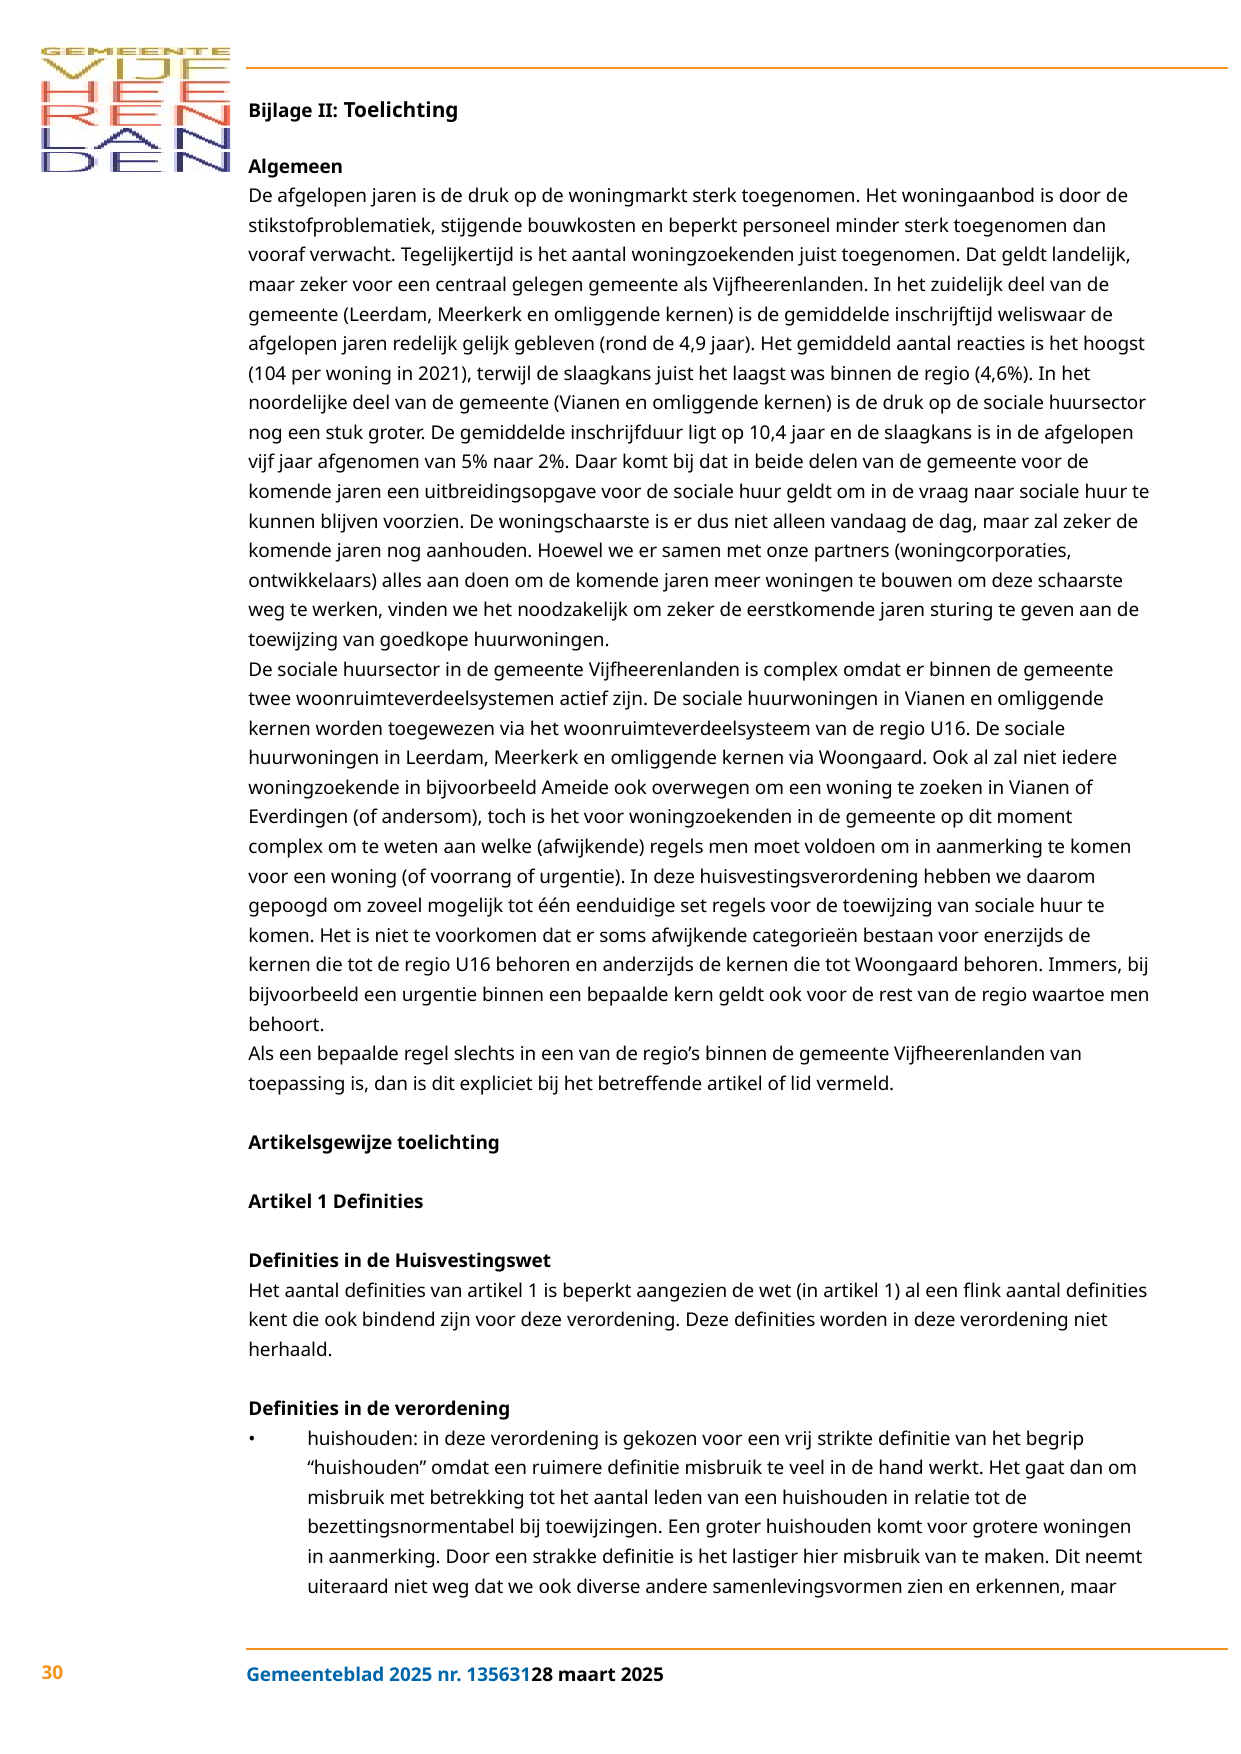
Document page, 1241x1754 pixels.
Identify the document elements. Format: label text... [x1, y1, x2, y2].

text Als een bepaalde regel slechts in een van de regio’s binnen de gemeente Vijfheerenlanden van toepassing is, dan is dit expliciet bij het betreffende artikel of lid vermeld. [248, 1040, 1152, 1096]
list huishouden: in deze verordening is gekozen voor een vrij strikte definitie van het begrip “huishouden” omdat een ruimere definitie misbruik te veel in de hand werkt. Het gaat dan om misbruik met betrekking tot het aantal leden van een huishouden in relatie tot de bezettingsnormentabel bij toewijzingen. Een groter huishouden komt voor grotere woningen in aanmerking. Door een strakke definitie is het lastiger hier misbruik van te maken. Dit neemt uiteraard niet weg dat we ook diverse andere samenlevingsvormen zien en erkennen, maar [248, 1425, 1152, 1599]
text De afgelopen jaren is de druk op de woningmarkt sterk toegenomen. Het woningaanbod is door de stikstofproblematiek, stijgende bouwkosten en beperkt personeel minder sterk toegenomen dan vooraf verwacht. Tegelijkertijd is het aantal woningzoekenden juist toegenomen. Dat geldt landelijk, maar zeker voor een centraal gelegen gemeente als Vijfheerenlanden. In het zuidelijk deel van de gemeente (Leerdam, Meerkerk en omliggende kernen) is de gemiddelde inschrijftijd weliswaar de afgelopen jaren redelijk gelijk gebleven (rond de 4,9 jaar). Het gemiddeld aantal reacties is het hoogst (104 per woning in 2021), terwijl de slaagkans juist het laagst was binnen de regio (4,6%). In het noordelijke deel van de gemeente (Vianen en omliggende kernen) is de druk op de sociale huursector nog een stuk groter. De gemiddelde inschrijfduur ligt op 10,4 jaar en de slaagkans is in de afgelopen vijf jaar afgenomen van 5% naar 2%. Daar komt bij dat in beide delen van de gemeente voor de komende jaren een uitbreidingsopgave voor de sociale huur geldt om in de vraag naar sociale huur te kunnen blijven voorzien. De woningschaarste is er dus niet alleen vandaag de dag, maar zal zeker de komende jaren nog aanhouden. Hoewel we er samen met onze partners (woningcorporaties, ontwikkelaars) alles aan doen om de komende jaren meer woningen te bouwen om deze schaarste weg te werken, vinden we het noodzakelijk om zeker de eerstkomende jaren sturing te geven aan de toewijzing van goedkope huurwoningen. [248, 182, 1152, 652]
picture [41, 47, 231, 172]
text Definities in de Huisvestingswet [248, 1247, 1152, 1273]
text Definities in de verordening [248, 1395, 1152, 1421]
text Bijlage II: Toelichting [248, 95, 1152, 123]
text Algemeen [248, 153, 1152, 179]
text Artikelsgewijze toelichting [248, 1129, 1152, 1155]
text De sociale huursector in de gemeente Vijfheerenlanden is complex omdat er binnen de gemeente twee woonruimteverdeelsystemen actief zijn. De sociale huurwoningen in Vianen en omliggende kernen worden toegewezen via het woonruimteverdeelsysteem van de regio U16. De sociale huurwoningen in Leerdam, Meerkerk en omliggende kernen via Woongaard. Ook al zal niet iedere woningzoekende in bijvoorbeeld Ameide ook overwegen om een woning te zoeken in Vianen of Everdingen (of andersom), toch is het voor woningzoekenden in de gemeente op dit moment complex om te weten aan welke (afwijkende) regels men moet voldoen om in aanmerking te komen voor een woning (of voorrang of urgentie). In deze huisvestingsverordening hebben we daarom gepoogd om zoveel mogelijk tot één eenduidige set regels voor de toewijzing van sociale huur te komen. Het is niet te voorkomen dat er soms afwijkende categorieën bestaan voor enerzijds de kernen die tot de regio U16 behoren en anderzijds de kernen die tot Woongaard behoren. Immers, bij bijvoorbeeld een urgentie binnen een bepaalde kern geldt ook voor de rest van de regio waartoe men behoort. [248, 656, 1152, 1037]
text Het aantal definities van artikel 1 is beperkt aangezien de wet (in artikel 1) al een flink aantal definities kent die ook bindend zijn voor deze verordening. Deze definities worden in deze verordening niet herhaald. [248, 1277, 1152, 1362]
text Artikel 1 Definities [248, 1188, 1152, 1214]
